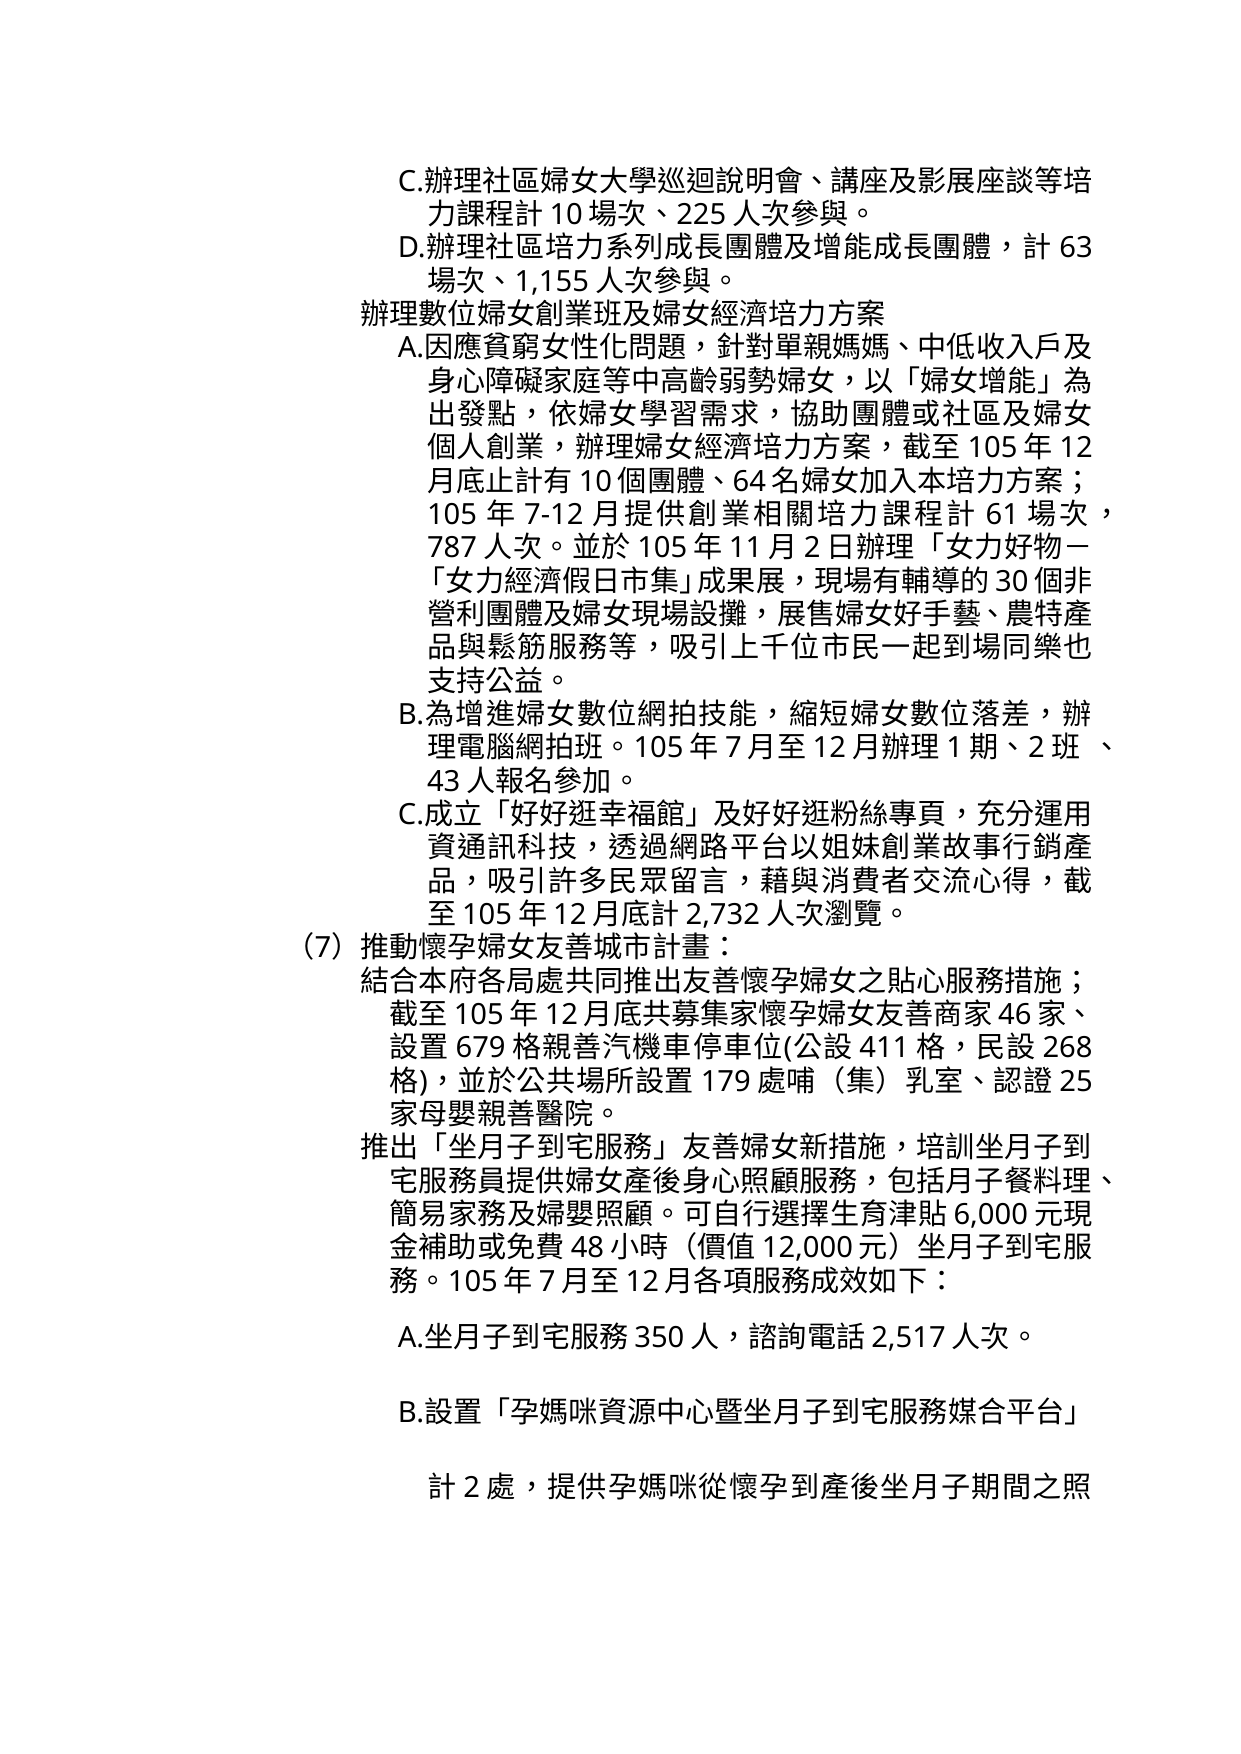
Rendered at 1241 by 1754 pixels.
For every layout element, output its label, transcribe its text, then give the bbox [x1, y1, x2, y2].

text B.設置「孕媽咪資源中心暨坐月子到宅服務媒合平台」計2處，提供孕媽咪從懷孕到產後坐月子期間之照 [398, 1373, 1092, 1523]
text 結合本府各局處共同推出友善懷孕婦女之貼心服務措施；截至105年12月底共募集家懷孕婦女友善商家46家、設置679格親善汽機車停車位(公設411格，民設268格)，並於公共場所設置179處哺（集）乳室、認證25家母嬰親善醫院。 [360, 964, 1092, 1131]
text A.坐月子到宅服務350人，諮詢電話2,517人次。 [398, 1298, 1092, 1373]
text （7）推動懷孕婦女友善城市計畫： [285, 931, 1092, 964]
text D.辦理社區培力系列成長團體及增能成長團體，計63場次、1,155人次參與。 [398, 231, 1092, 298]
text A.因應貧窮女性化問題，針對單親媽媽、中低收入戶及身心障礙家庭等中高齡弱勢婦女，以「婦女增能」為出發點，依婦女學習需求，協助團體或社區及婦女個人創業，辦理婦女經濟培力方案，截至105年12月底止計有10個團體、64名婦女加入本培力方案；105年7-12月提供創業相關培力課程計61場次，787人次。並於105年11月2日辦理「女力好物－「女力經濟假日市集」成果展，現場有輔導的30個非營利團體及婦女現場設攤，展售婦女好手藝、農特產品與鬆筋服務等，吸引上千位市民一起到場同樂也支持公益。 [398, 331, 1092, 698]
text C.辦理社區婦女大學巡迴說明會、講座及影展座談等培力課程計10場次、225人次參與。 [398, 164, 1092, 231]
text 辦理數位婦女創業班及婦女經濟培力方案 [360, 298, 1092, 331]
text B.為增進婦女數位網拍技能，縮短婦女數位落差，辦理電腦網拍班。105年7月至12月辦理1期、2班、43人報名參加。 [398, 698, 1092, 798]
text 推出「坐月子到宅服務」友善婦女新措施，培訓坐月子到宅服務員提供婦女產後身心照顧服務，包括月子餐料理、簡易家務及婦嬰照顧。可自行選擇生育津貼6,000元現金補助或免費48小時（價值12,000元）坐月子到宅服務。105年7月至12月各項服務成效如下： [360, 1131, 1092, 1298]
text C.成立「好好逛幸福館」及好好逛粉絲專頁，充分運用資通訊科技，透過網路平台以姐妹創業故事行銷產品，吸引許多民眾留言，藉與消費者交流心得，截至105年12月底計2,732人次瀏覽。 [398, 798, 1092, 931]
